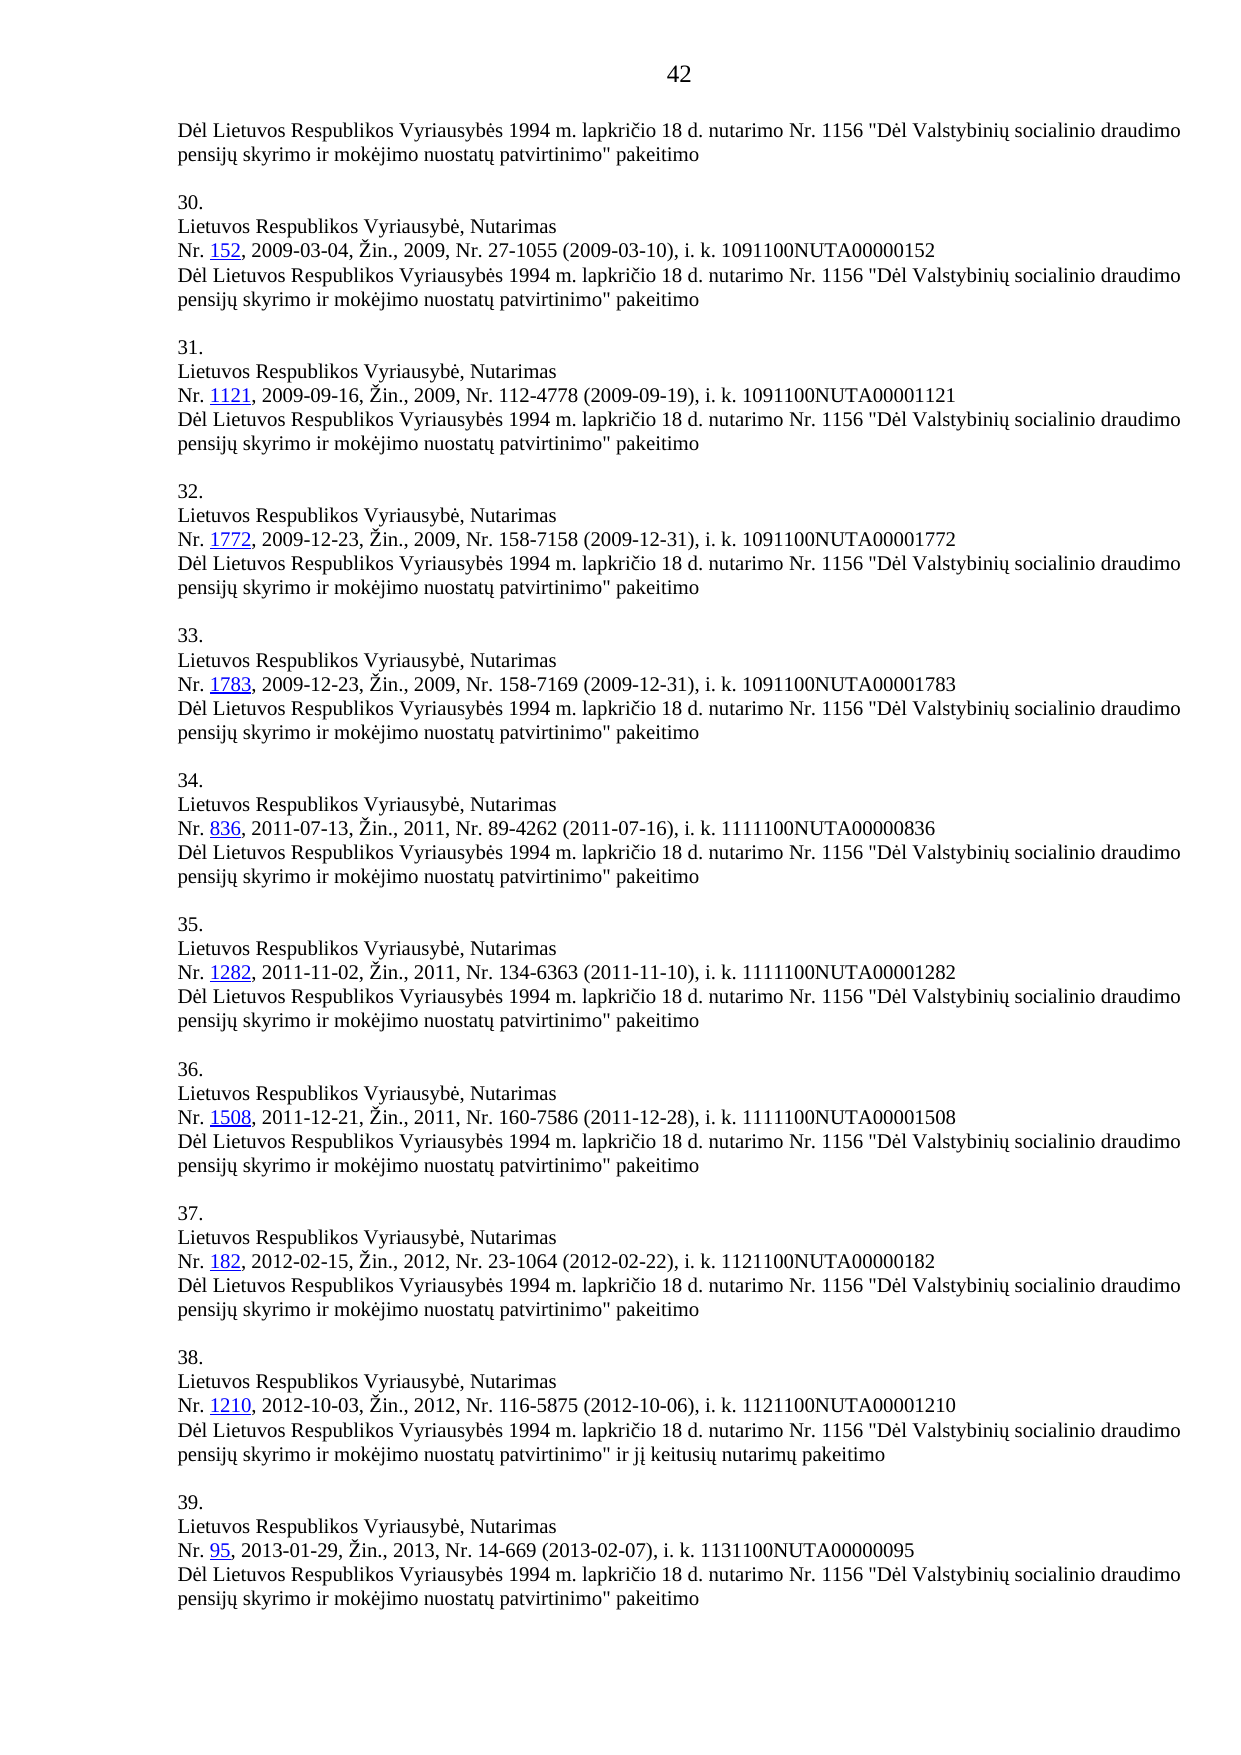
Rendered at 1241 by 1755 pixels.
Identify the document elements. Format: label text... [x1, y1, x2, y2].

text Lietuvos Respublikos Vyriausybė, Nutarimas [177, 1225, 1181, 1249]
text Dėl Lietuvos Respublikos Vyriausybės 1994 m. lapkričio 18 d. nutarimo Nr. 1156 "Dėl Valstybinių socialinio draudimo pensijų skyrimo ir mokėjimo nuostatų patvirtinimo" pakeitimo [177, 840, 1181, 888]
text 31. [177, 335, 1181, 359]
text 38. [177, 1345, 1181, 1369]
text Nr. 182, 2012-02-15, Žin., 2012, Nr. 23-1064 (2012-02-22), i. k. 1121100NUTA00000182 [177, 1249, 1181, 1273]
text Nr. 1210, 2012-10-03, Žin., 2012, Nr. 116-5875 (2012-10-06), i. k. 1121100NUTA00001210 [177, 1393, 1181, 1417]
text Dėl Lietuvos Respublikos Vyriausybės 1994 m. lapkričio 18 d. nutarimo Nr. 1156 "Dėl Valstybinių socialinio draudimo pensijų skyrimo ir mokėjimo nuostatų patvirtinimo" pakeitimo [177, 1129, 1181, 1177]
text Lietuvos Respublikos Vyriausybė, Nutarimas [177, 1081, 1181, 1105]
text Dėl Lietuvos Respublikos Vyriausybės 1994 m. lapkričio 18 d. nutarimo Nr. 1156 "Dėl Valstybinių socialinio draudimo pensijų skyrimo ir mokėjimo nuostatų patvirtinimo" pakeitimo [177, 551, 1181, 599]
text 39. [177, 1490, 1181, 1514]
text Dėl Lietuvos Respublikos Vyriausybės 1994 m. lapkričio 18 d. nutarimo Nr. 1156 "Dėl Valstybinių socialinio draudimo pensijų skyrimo ir mokėjimo nuostatų patvirtinimo" pakeitimo [177, 262, 1181, 311]
text Dėl Lietuvos Respublikos Vyriausybės 1994 m. lapkričio 18 d. nutarimo Nr. 1156 "Dėl Valstybinių socialinio draudimo pensijų skyrimo ir mokėjimo nuostatų patvirtinimo" pakeitimo [177, 1562, 1181, 1610]
text Lietuvos Respublikos Vyriausybė, Nutarimas [177, 792, 1181, 816]
text Lietuvos Respublikos Vyriausybė, Nutarimas [177, 503, 1181, 527]
text 32. [177, 479, 1181, 503]
text 37. [177, 1201, 1181, 1225]
text 30. [177, 190, 1181, 214]
text Dėl Lietuvos Respublikos Vyriausybės 1994 m. lapkričio 18 d. nutarimo Nr. 1156 "Dėl Valstybinių socialinio draudimo pensijų skyrimo ir mokėjimo nuostatų patvirtinimo" pakeitimo [177, 1273, 1181, 1321]
text Nr. 95, 2013-01-29, Žin., 2013, Nr. 14-669 (2013-02-07), i. k. 1131100NUTA00000095 [177, 1538, 1181, 1562]
text Dėl Lietuvos Respublikos Vyriausybės 1994 m. lapkričio 18 d. nutarimo Nr. 1156 "Dėl Valstybinių socialinio draudimo pensijų skyrimo ir mokėjimo nuostatų patvirtinimo" ir jį keitusių nutarimų pakeitimo [177, 1417, 1181, 1466]
text Lietuvos Respublikos Vyriausybė, Nutarimas [177, 1514, 1181, 1538]
text Nr. 1121, 2009-09-16, Žin., 2009, Nr. 112-4778 (2009-09-19), i. k. 1091100NUTA00001121 [177, 383, 1181, 407]
text Nr. 1282, 2011-11-02, Žin., 2011, Nr. 134-6363 (2011-11-10), i. k. 1111100NUTA00001282 [177, 960, 1181, 984]
text Lietuvos Respublikos Vyriausybė, Nutarimas [177, 936, 1181, 960]
text Dėl Lietuvos Respublikos Vyriausybės 1994 m. lapkričio 18 d. nutarimo Nr. 1156 "Dėl Valstybinių socialinio draudimo pensijų skyrimo ir mokėjimo nuostatų patvirtinimo" pakeitimo [177, 984, 1181, 1032]
text Nr. 836, 2011-07-13, Žin., 2011, Nr. 89-4262 (2011-07-16), i. k. 1111100NUTA00000836 [177, 816, 1181, 840]
text Dėl Lietuvos Respublikos Vyriausybės 1994 m. lapkričio 18 d. nutarimo Nr. 1156 "Dėl Valstybinių socialinio draudimo pensijų skyrimo ir mokėjimo nuostatų patvirtinimo" pakeitimo [177, 407, 1181, 455]
text Nr. 1783, 2009-12-23, Žin., 2009, Nr. 158-7169 (2009-12-31), i. k. 1091100NUTA00001783 [177, 672, 1181, 696]
text Nr. 1508, 2011-12-21, Žin., 2011, Nr. 160-7586 (2011-12-28), i. k. 1111100NUTA00001508 [177, 1105, 1181, 1129]
text Lietuvos Respublikos Vyriausybė, Nutarimas [177, 214, 1181, 238]
text Nr. 1772, 2009-12-23, Žin., 2009, Nr. 158-7158 (2009-12-31), i. k. 1091100NUTA00001772 [177, 527, 1181, 551]
text 35. [177, 912, 1181, 936]
text Dėl Lietuvos Respublikos Vyriausybės 1994 m. lapkričio 18 d. nutarimo Nr. 1156 "Dėl Valstybinių socialinio draudimo pensijų skyrimo ir mokėjimo nuostatų patvirtinimo" pakeitimo [177, 696, 1181, 744]
text Lietuvos Respublikos Vyriausybė, Nutarimas [177, 1369, 1181, 1393]
text Nr. 152, 2009-03-04, Žin., 2009, Nr. 27-1055 (2009-03-10), i. k. 1091100NUTA00000152 [177, 238, 1181, 262]
text Lietuvos Respublikos Vyriausybė, Nutarimas [177, 359, 1181, 383]
text 36. [177, 1057, 1181, 1081]
text 33. [177, 623, 1181, 647]
text 34. [177, 768, 1181, 792]
text Lietuvos Respublikos Vyriausybė, Nutarimas [177, 647, 1181, 672]
text Dėl Lietuvos Respublikos Vyriausybės 1994 m. lapkričio 18 d. nutarimo Nr. 1156 "Dėl Valstybinių socialinio draudimo pensijų skyrimo ir mokėjimo nuostatų patvirtinimo" pakeitimo [177, 118, 1181, 166]
